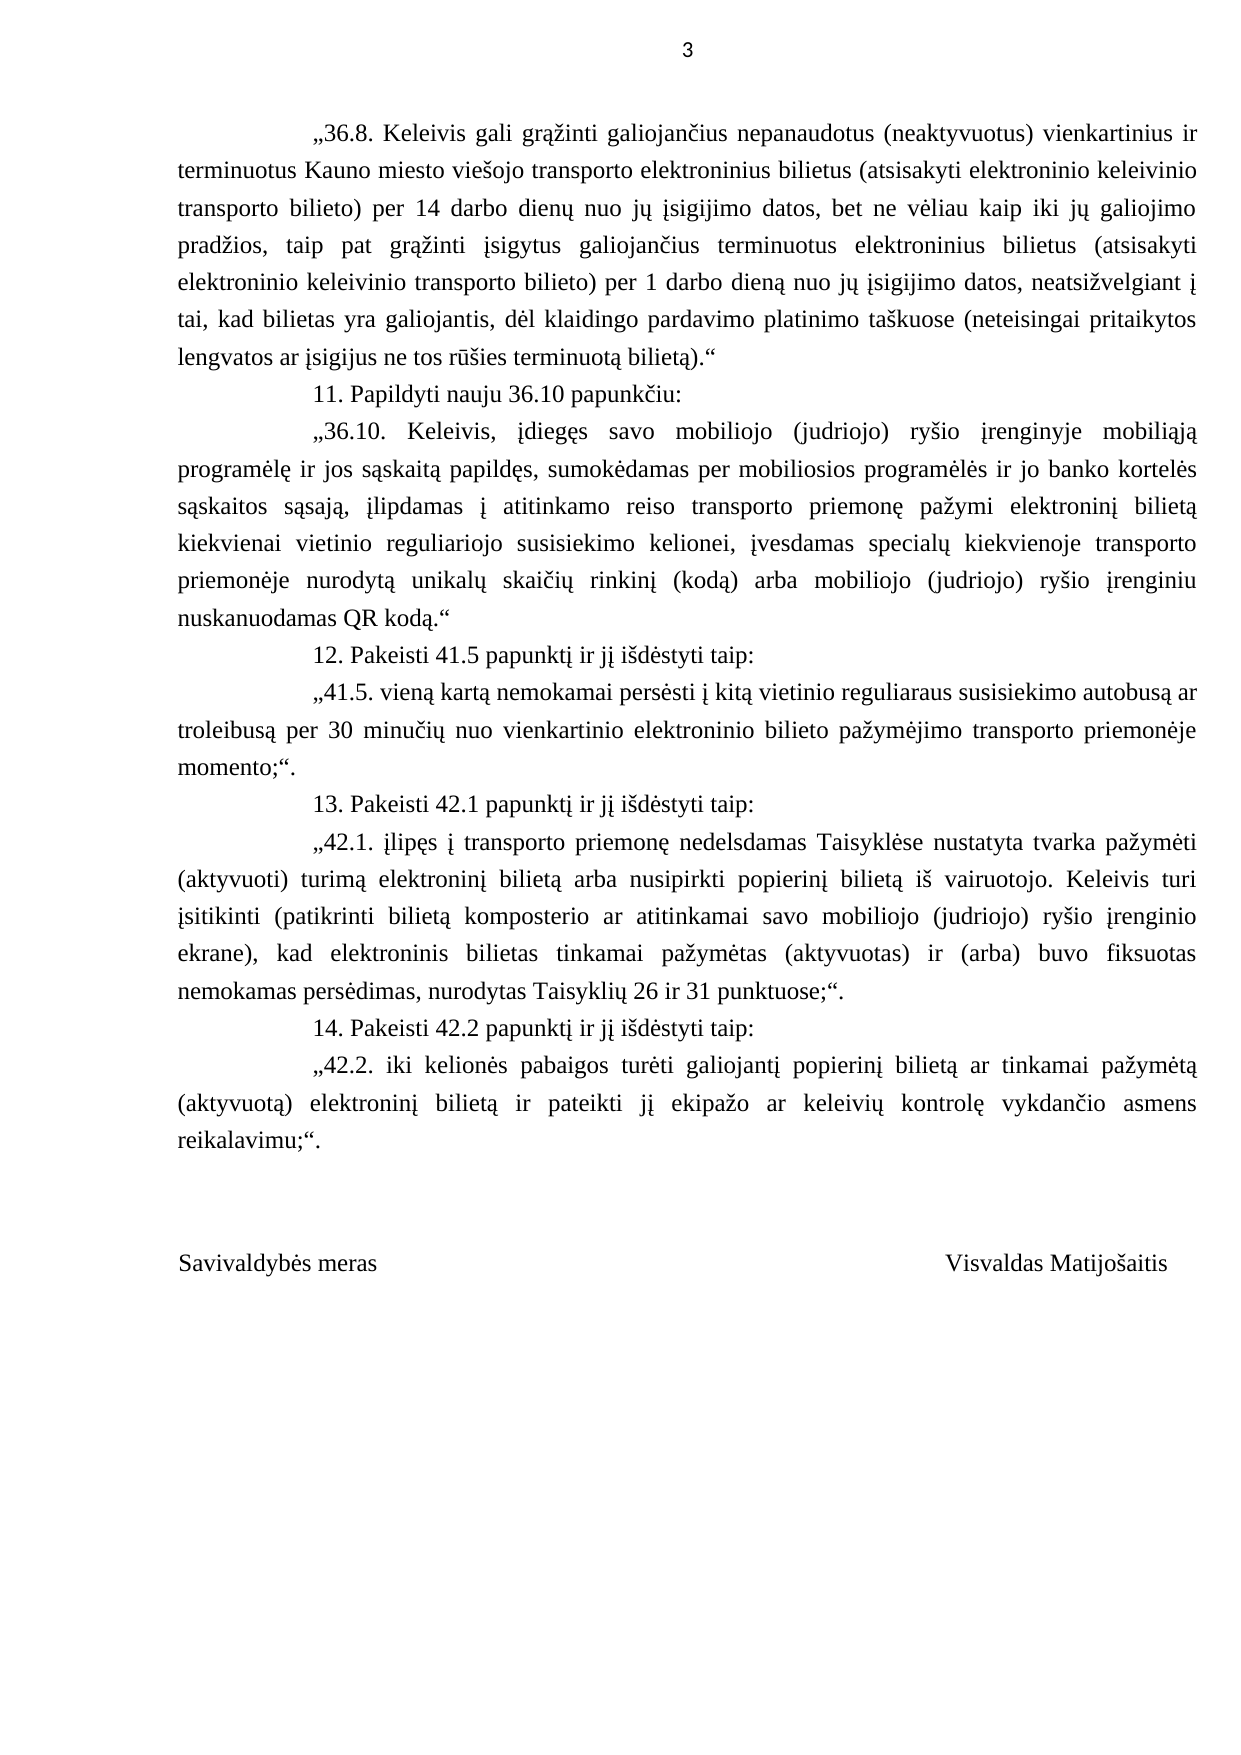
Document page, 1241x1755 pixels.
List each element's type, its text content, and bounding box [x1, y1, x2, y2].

text 11. Papildyti nauju 36.10 papunkčiu: [177, 379, 1198, 408]
text „36.8. Keleivis gali grąžinti galiojančius nepanaudotus (neaktyvuotus) vienkartinius ir terminuotus Kauno miesto viešojo transporto elektroninius bilietus (atsisakyti elektroninio keleivinio transporto bilieto) per 14 darbo dienų nuo jų įsigijimo datos, bet ne vėliau kaip iki jų galiojimo pradžios, taip pat grąžinti įsigytus galiojančius terminuotus elektroninius bilietus (atsisakyti elektroninio keleivinio transporto bilieto) per 1 darbo dieną nuo jų įsigijimo datos, neatsižvelgiant į tai, kad bilietas yra galiojantis, dėl klaidingo pardavimo platinimo taškuose (neteisingai pritaikytos lengvatos ar įsigijus ne tos rūšies terminuotą bilietą).“ [177, 118, 1198, 371]
text 12. Pakeisti 41.5 papunktį ir jį išdėstyti taip: [177, 640, 1198, 669]
text „41.5. vieną kartą nemokamai persėsti į kitą vietinio reguliaraus susisiekimo autobusą ar troleibusą per 30 minučių nuo vienkartinio elektroninio bilieto pažymėjimo transporto priemonėje momento;“. [177, 677, 1198, 781]
text „36.10. Keleivis, įdiegęs savo mobiliojo (judriojo) ryšio įrenginyje mobiliąją programėlę ir jos sąskaitą papildęs, sumokėdamas per mobiliosios programėlės ir jo banko kortelės sąskaitos sąsają, įlipdamas į atitinkamo reiso transporto priemonę pažymi elektroninį bilietą kiekvienai vietinio reguliariojo susisiekimo kelionei, įvesdamas specialų kiekvienoje transporto priemonėje nurodytą unikalų skaičių rinkinį (kodą) arba mobiliojo (judriojo) ryšio įrenginiu nuskanuodamas QR kodą.“ [177, 416, 1198, 632]
text 13. Pakeisti 42.1 papunktį ir jį išdėstyti taip: [177, 789, 1198, 818]
text „42.2. iki kelionės pabaigos turėti galiojantį popierinį bilietą ar tinkamai pažymėtą (aktyvuotą) elektroninį bilietą ir pateikti jį ekipažo ar keleivių kontrolę vykdančio asmens reikalavimu;“. [177, 1050, 1198, 1154]
text Savivaldybės meras Visvaldas Matijošaitis [178, 1248, 1198, 1277]
text „42.1. įlipęs į transporto priemonę nedelsdamas Taisyklėse nustatyta tvarka pažymėti (aktyvuoti) turimą elektroninį bilietą arba nusipirkti popierinį bilietą iš vairuotojo. Keleivis turi įsitikinti (patikrinti bilietą komposterio ar atitinkamai savo mobiliojo (judriojo) ryšio įrenginio ekrane), kad elektroninis bilietas tinkamai pažymėtas (aktyvuotas) ir (arba) buvo fiksuotas nemokamas persėdimas, nurodytas Taisyklių 26 ir 31 punktuose;“. [177, 827, 1198, 1004]
text 14. Pakeisti 42.2 papunktį ir jį išdėstyti taip: [177, 1013, 1198, 1042]
